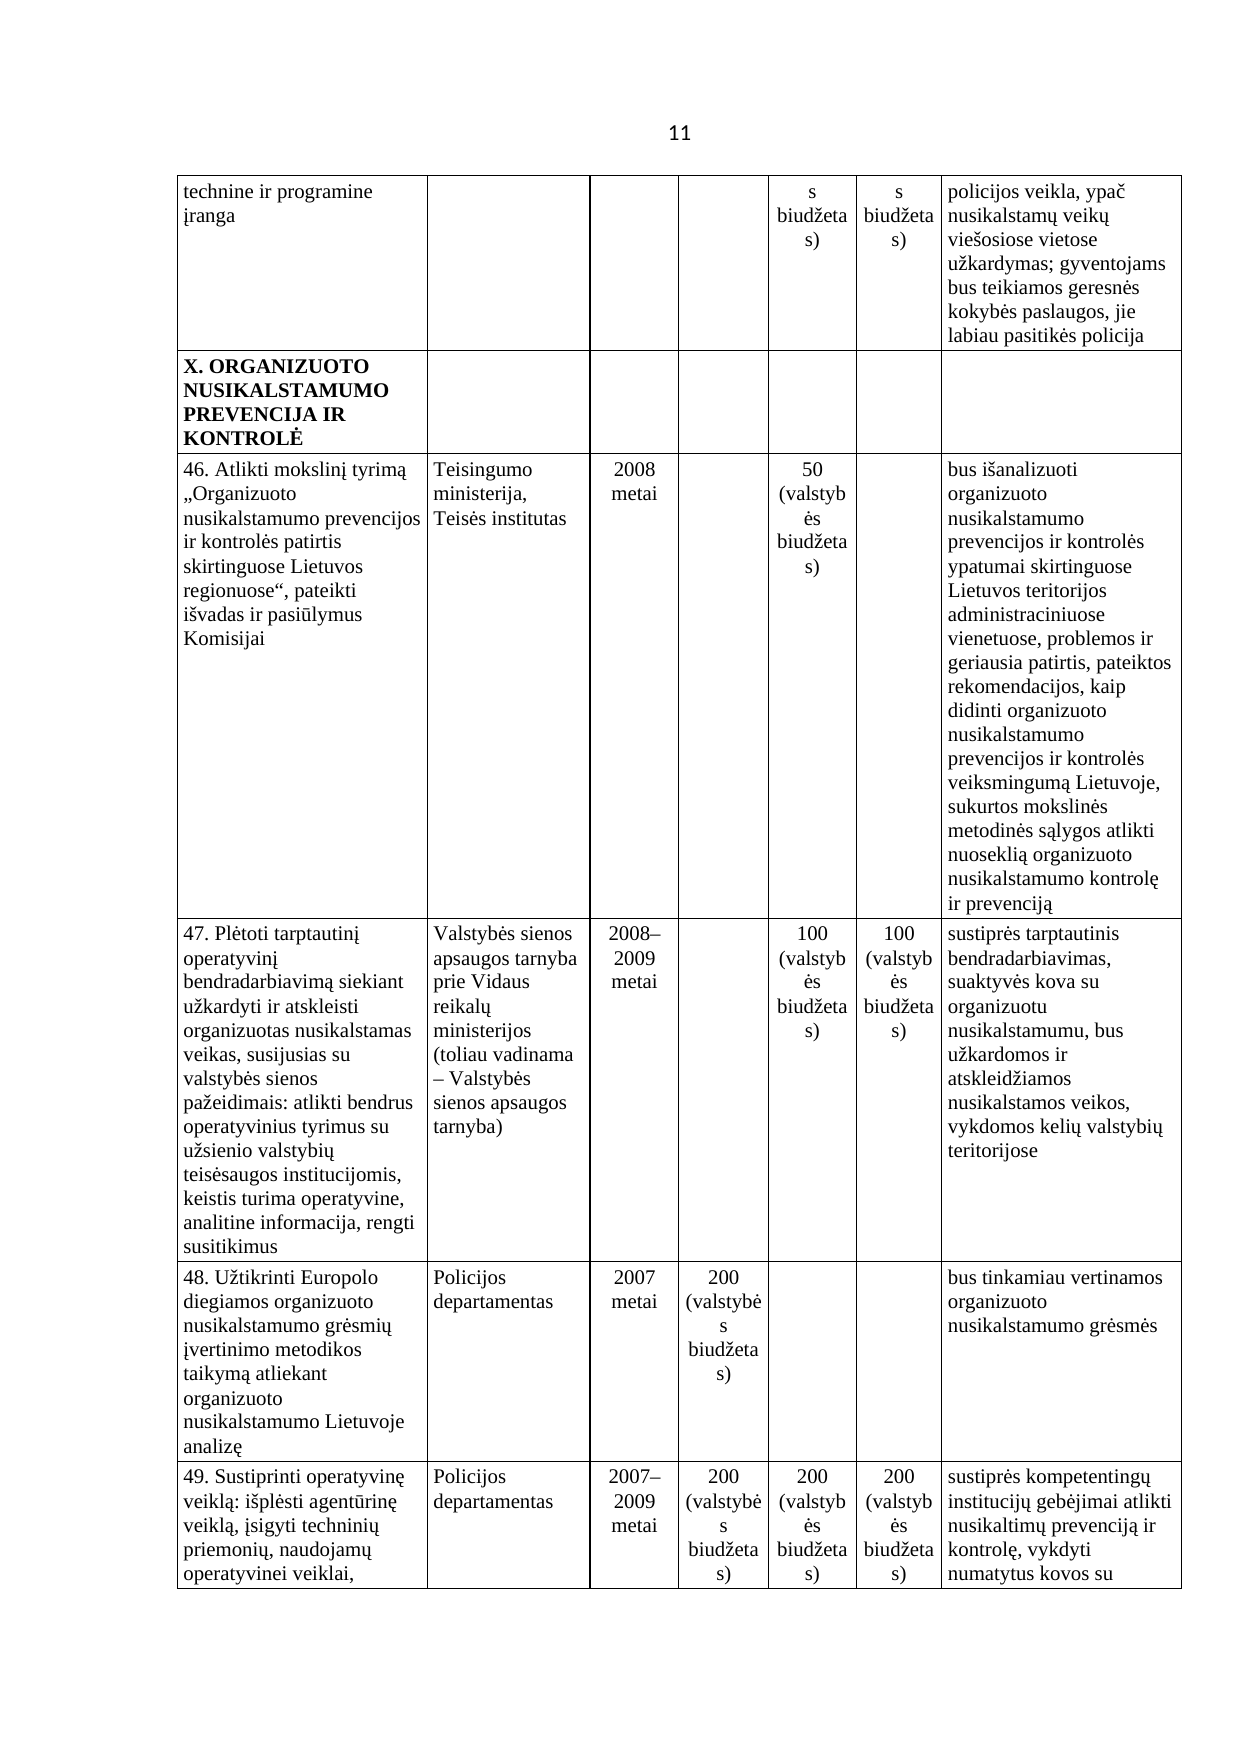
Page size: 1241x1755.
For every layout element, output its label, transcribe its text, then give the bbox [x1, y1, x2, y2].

table_cell s biudžetas) [769, 176, 856, 350]
table_cell [679, 351, 768, 453]
table_cell X. ORGANIZUOTO NUSIKALSTAMUMO PREVENCIJA IR KONTROLĖ [178, 351, 427, 453]
table_cell sustiprės tarptautinis bendradarbiavimas, suaktyvės kova su organizuotu nusikalstamumu, bus užkardomos ir atskleidžiamos nusikalstamos veikos, vykdomos kelių valstybių teritorijose [942, 919, 1181, 1261]
table_cell [857, 351, 941, 453]
table_cell 50 (valstybės biudžetas) [769, 454, 856, 917]
table_cell Policijos departamentas [428, 1462, 589, 1588]
table_cell [679, 176, 768, 350]
table_cell 2007–2009 metai [591, 1462, 678, 1588]
table_cell 2008 metai [591, 454, 678, 917]
table_cell [769, 1262, 856, 1461]
table_cell bus išanalizuoti organizuoto nusikalstamumo prevencijos ir kontrolės ypatumai skirtinguose Lietuvos teritorijos administraciniuose vienetuose, problemos ir geriausia patirtis, pateiktos rekomendacijos, kaip didinti organizuoto nusikalstamumo prevencijos ir kontrolės veiksmingumą Lietuvoje, sukurtos mokslinės metodinės sąlygos atlikti nuoseklią organizuoto nusikalstamumo kontrolę ir prevenciją [942, 454, 1181, 917]
table_cell 2008–2009 metai [591, 919, 678, 1261]
table_cell sustiprės kompetentingų institucijų gebėjimai atlikti nusikaltimų prevenciją ir kontrolę, vykdyti numatytus kovos su [942, 1462, 1181, 1588]
table_cell [857, 454, 941, 917]
table_cell 200 (valstybės biudžetas) [679, 1462, 768, 1588]
table_cell 47. Plėtoti tarptautinį operatyvinį bendradarbiavimą siekiant užkardyti ir atskleisti organizuotas nusikalstamas veikas, susijusias su valstybės sienos pažeidimais: atlikti bendrus operatyvinius tyrimus su užsienio valstybių teisėsaugos institucijomis, keistis turima operatyvine, analitine informacija, rengti susitikimus [178, 919, 427, 1261]
table_cell 200 (valstybės biudžetas) [857, 1462, 941, 1588]
table_cell [591, 351, 678, 453]
table_cell Policijos departamentas [428, 1262, 589, 1461]
table_cell Teisingumo ministerija, Teisės institutas [428, 454, 589, 917]
table_cell 100 (valstybės biudžetas) [769, 919, 856, 1261]
table_cell [679, 454, 768, 917]
table_cell Valstybės sienos apsaugos tarnyba prie Vidaus reikalų ministerijos (toliau vadinama – Valstybės sienos apsaugos tarnyba) [428, 919, 589, 1261]
table_cell 100 (valstybės biudžetas) [857, 919, 941, 1261]
table_cell [857, 1262, 941, 1461]
table_cell [769, 351, 856, 453]
table_cell s biudžetas) [857, 176, 941, 350]
table_cell 48. Užtikrinti Europolo diegiamos organizuoto nusikalstamumo grėsmių įvertinimo metodikos taikymą atliekant organizuoto nusikalstamumo Lietuvoje analizę [178, 1262, 427, 1461]
table_cell 200 (valstybės biudžetas) [679, 1262, 768, 1461]
table_cell [679, 919, 768, 1261]
table_cell 200 (valstybės biudžetas) [769, 1462, 856, 1588]
table_cell 2007 metai [591, 1262, 678, 1461]
table_cell [591, 176, 678, 350]
table_cell [428, 176, 589, 350]
table_cell 49. Sustiprinti operatyvinę veiklą: išplėsti agentūrinę veiklą, įsigyti techninių priemonių, naudojamų operatyvinei veiklai, [178, 1462, 427, 1588]
table_cell policijos veikla, ypač nusikalstamų veikų viešosiose vietose užkardymas; gyventojams bus teikiamos geresnės kokybės paslaugos, jie labiau pasitikės policija [942, 176, 1181, 350]
table_cell 46. Atlikti mokslinį tyrimą „Organizuoto nusikalstamumo prevencijos ir kontrolės patirtis skirtinguose Lietuvos regionuose“, pateikti išvadas ir pasiūlymus Komisijai [178, 454, 427, 917]
table_cell bus tinkamiau vertinamos organizuoto nusikalstamumo grėsmės [942, 1262, 1181, 1461]
table_cell [428, 351, 589, 453]
table_cell [942, 351, 1181, 453]
table_cell technine ir programine įranga [178, 176, 427, 350]
